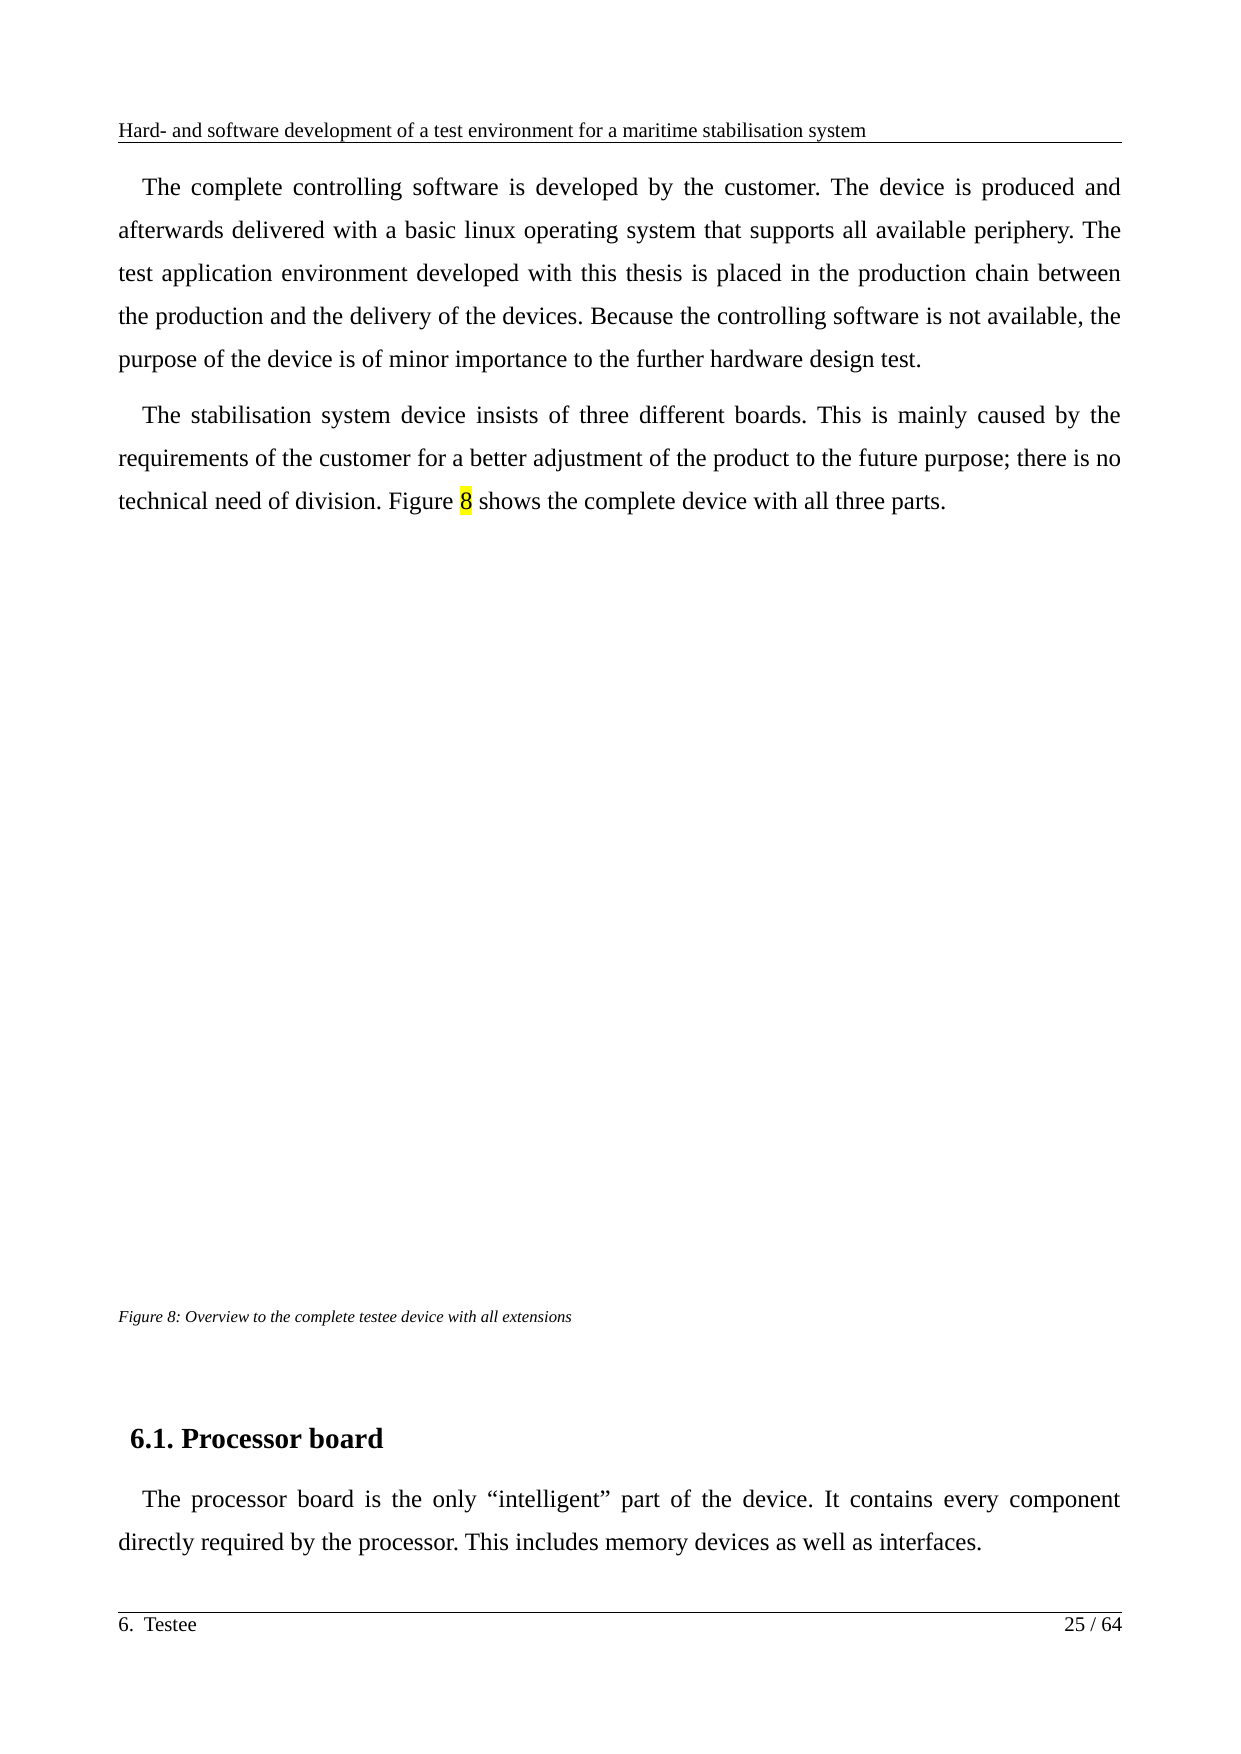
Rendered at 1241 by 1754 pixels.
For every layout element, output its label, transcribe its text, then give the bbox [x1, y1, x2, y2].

text Figure 8: Overview to the complete testee device with all extensions [118, 554, 1122, 1326]
text The processor board is the only “intelligent” part of the device. It contains every component directly required by the processor. This includes memory devices as well as interfaces. [118, 1484, 1122, 1556]
subtitle Processor board [118, 1421, 1122, 1455]
text The stabilisation system device insists of three different boards. This is mainly caused by the requirements of the customer for a better adjustment of the product to the future purpose; there is no technical need of division. Figure 8 shows the complete device with all three parts. [118, 400, 1122, 515]
text The complete controlling software is developed by the customer. The device is produced and afterwards delivered with a basic linux operating system that supports all available periphery. The test application environment developed with this thesis is placed in the production chain between the production and the delivery of the devices. Because the controlling software is not available, the purpose of the device is of minor importance to the further hardware design test. [118, 172, 1122, 373]
